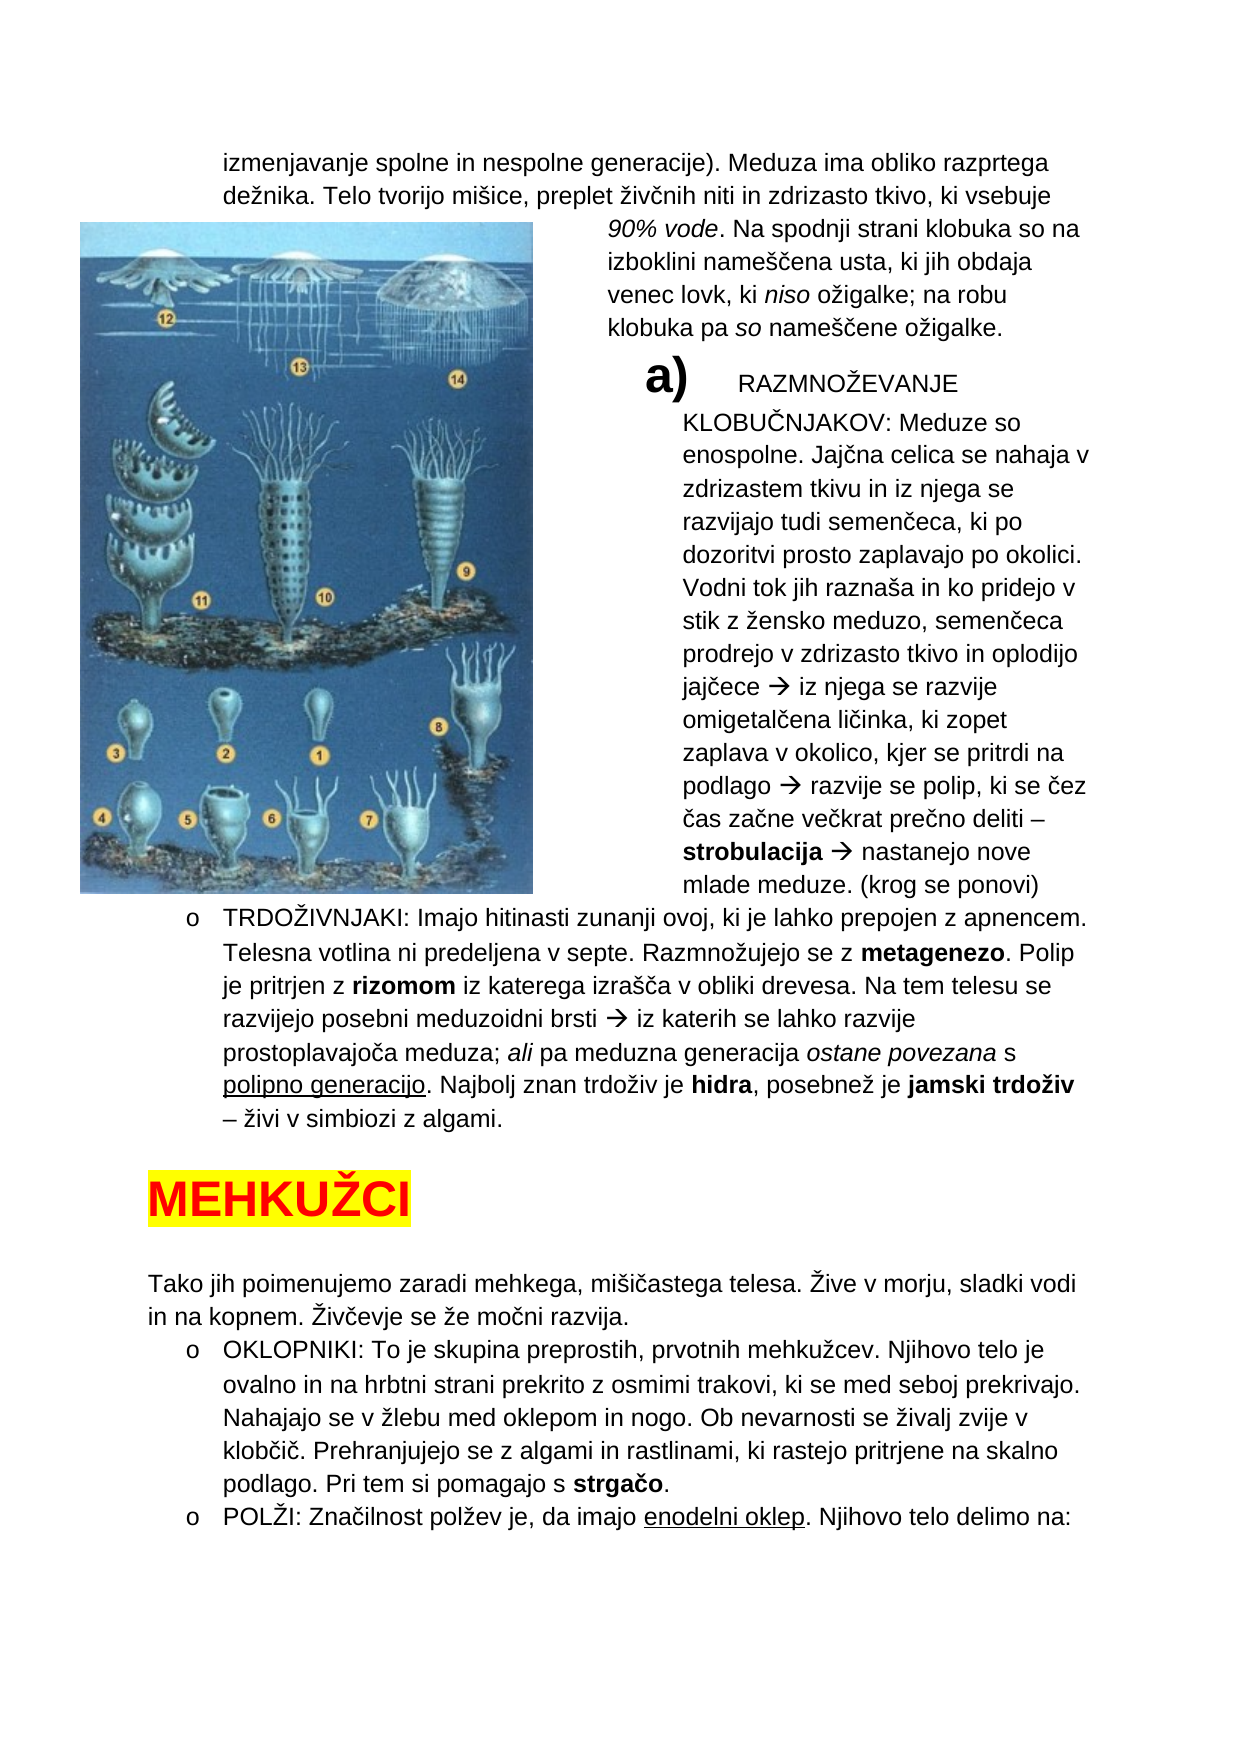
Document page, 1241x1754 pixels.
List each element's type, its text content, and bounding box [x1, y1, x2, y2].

list POLŽI: Značilnost polžev je, da imajo enodelni oklep. Njihovo telo delimo na: [185, 1502, 1093, 1533]
list izmenjavanje spolne in nespolne generacije). Meduza ima obliko razprtega dežnika. Telo tvorijo mišice, preplet živčnih niti in zdrizasto tkivo, ki vsebuje 90% vode. Na spodnji strani klobuka so na izboklini nameščena usta, ki jih obdaja venec lovk, ki niso ožigalke; na robu klobuka pa so nameščene ožigalke. [185, 148, 1093, 341]
picture [80, 222, 533, 894]
list RAZMNOŽEVANJE KLOBUČNJAKOV: Meduze so enospolne. Jajčna celica se nahaja v zdrizastem tkivu in iz njega se razvijajo tudi semenčeca, ki po dozoritvi prosto zaplavajo po okolici. Vodni tok jih raznaša in ko pridejo v stik z žensko meduzo, semenčeca prodrejo v zdrizasto tkivo in oplodijo jajčece  iz njega se razvije omigetalčena ličinka, ki zopet zaplava v okolico, kjer se pritrdi na podlago  razvije se polip, ki se čez čas začne večkrat prečno deliti – strobulacija  nastanejo nove mlade meduze. (krog se ponovi) [260, 346, 1093, 899]
text MEHKUŽCI [148, 1169, 1093, 1227]
list OKLOPNIKI: To je skupina preprostih, prvotnih mehkužcev. Njihovo telo je ovalno in na hrbtni strani prekrito z osmimi trakovi, ki se med seboj prekrivajo. Nahajajo se v žlebu med oklepom in nogo. Ob nevarnosti se živalj zvije v klobčič. Prehranjujejo se z algami in rastlinami, ki rastejo pritrjene na skalno podlago. Pri tem si pomagajo s strgačo. [185, 1335, 1093, 1498]
text Tako jih poimenujemo zaradi mehkega, mišičastega telesa. Žive v morju, sladki vodi in na kopnem. Živčevje se že močni razvija. [148, 1269, 1093, 1330]
list TRDOŽIVNJAKI: Imajo hitinasti zunanji ovoj, ki je lahko prepojen z apnencem. Telesna votlina ni predeljena v septe. Razmnožujejo se z metagenezo. Polip je pritrjen z rizomom iz katerega izrašča v obliki drevesa. Na tem telesu se razvijejo posebni meduzoidni brsti  iz katerih se lahko razvije prostoplavajoča meduza; ali pa meduzna generacija ostane povezana s polipno generacijo. Najbolj znan trdoživ je hidra, posebnež je jamski trdoživ – živi v simbiozi z algami. [185, 903, 1093, 1132]
